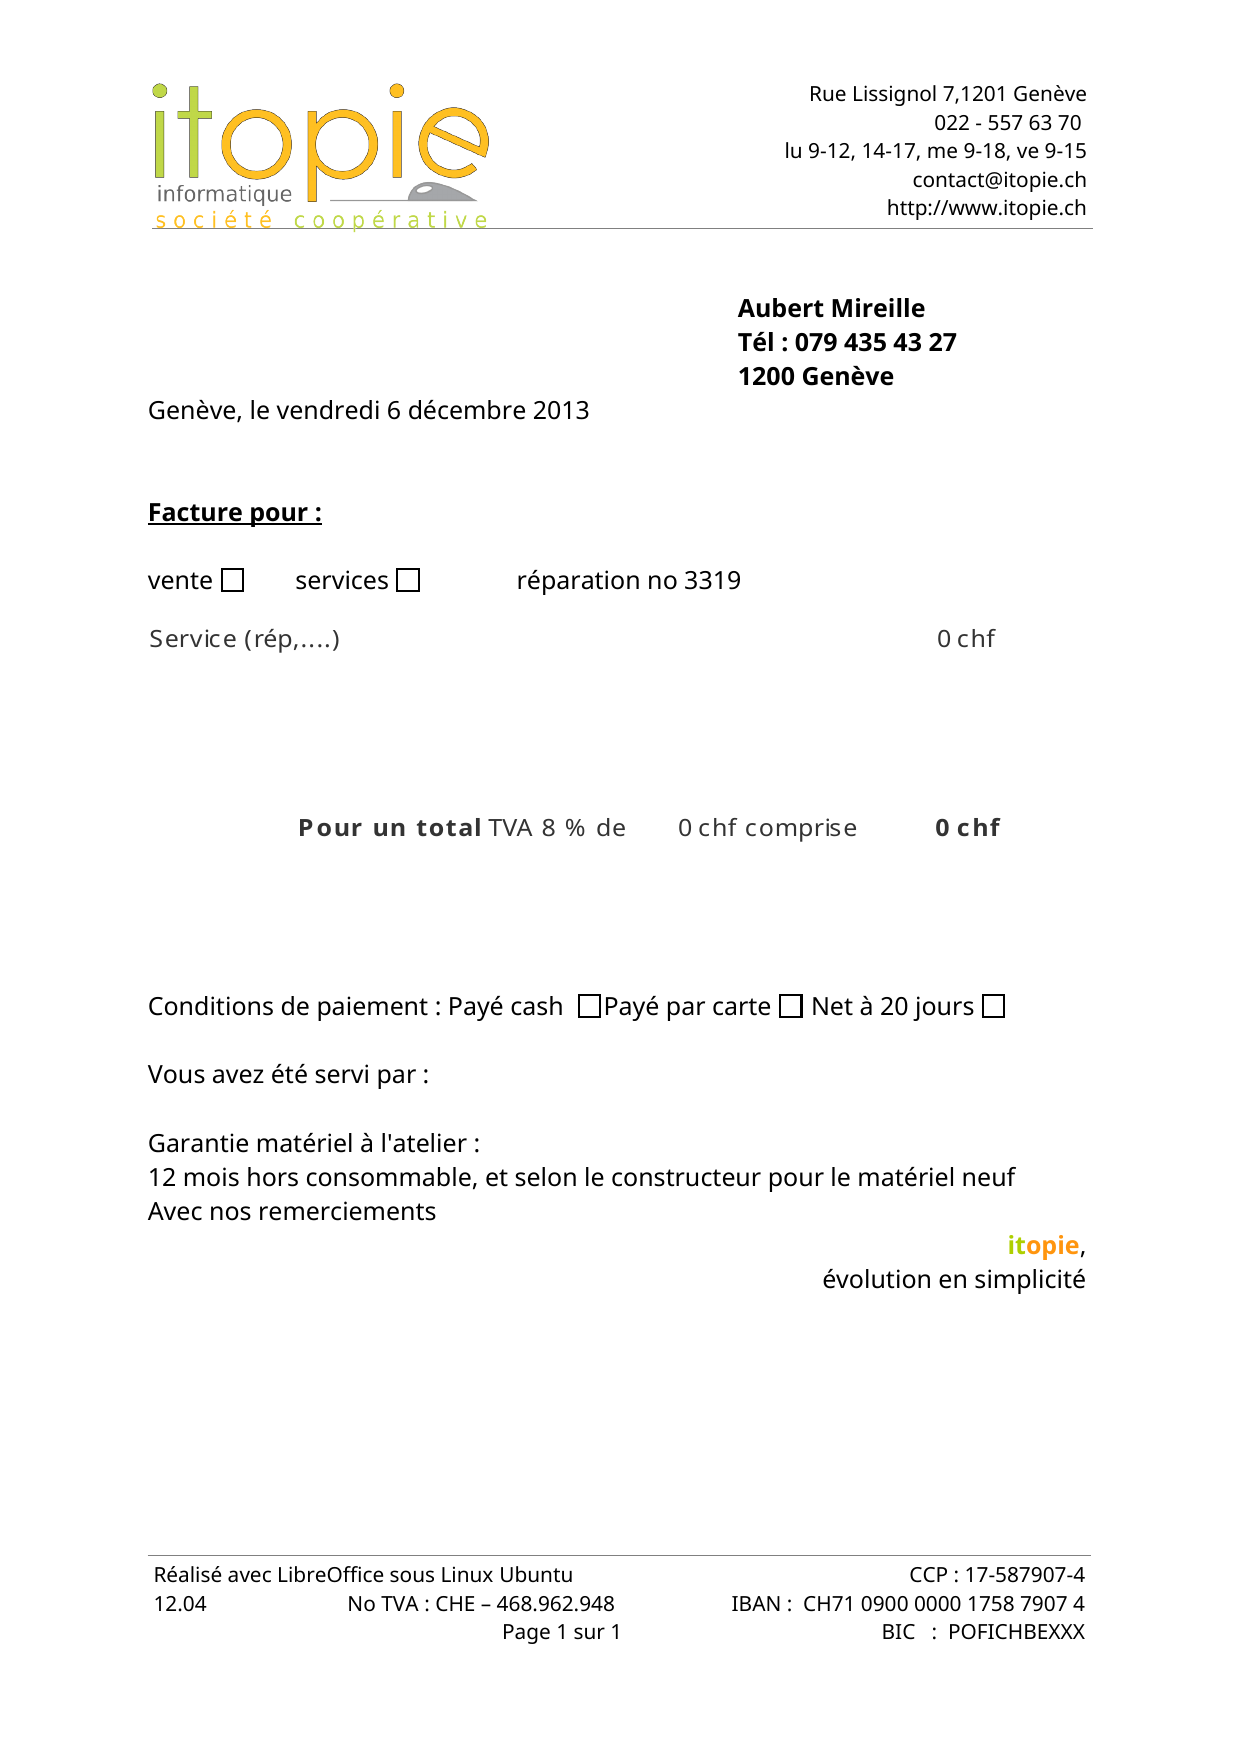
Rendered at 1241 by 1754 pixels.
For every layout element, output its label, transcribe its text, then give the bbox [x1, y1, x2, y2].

picture [138, 72, 500, 244]
text évolution en simplicité [148, 1262, 1093, 1296]
text vente services réparation no 3319 [148, 563, 1093, 597]
text Avec nos remerciements [148, 1193, 1093, 1227]
text Aubert Mireille [148, 290, 1093, 324]
text Facture pour : [148, 495, 1093, 529]
text Tél : 079 435 43 27 [148, 324, 1093, 358]
text 1200 Genève [148, 358, 1093, 392]
text Genève, le vendredi 6 décembre 2013 [148, 392, 1093, 427]
text 12 mois hors consommable, et selon le constructeur pour le matériel neuf [148, 1159, 1093, 1193]
text Conditions de paiement : Payé cash Payé par carte Net à 20 jours [148, 989, 1093, 1023]
text Garantie matériel à l'atelier : [148, 1125, 1093, 1159]
text itopie, [148, 1227, 1093, 1262]
text Vous avez été servi par : [148, 1057, 1093, 1091]
